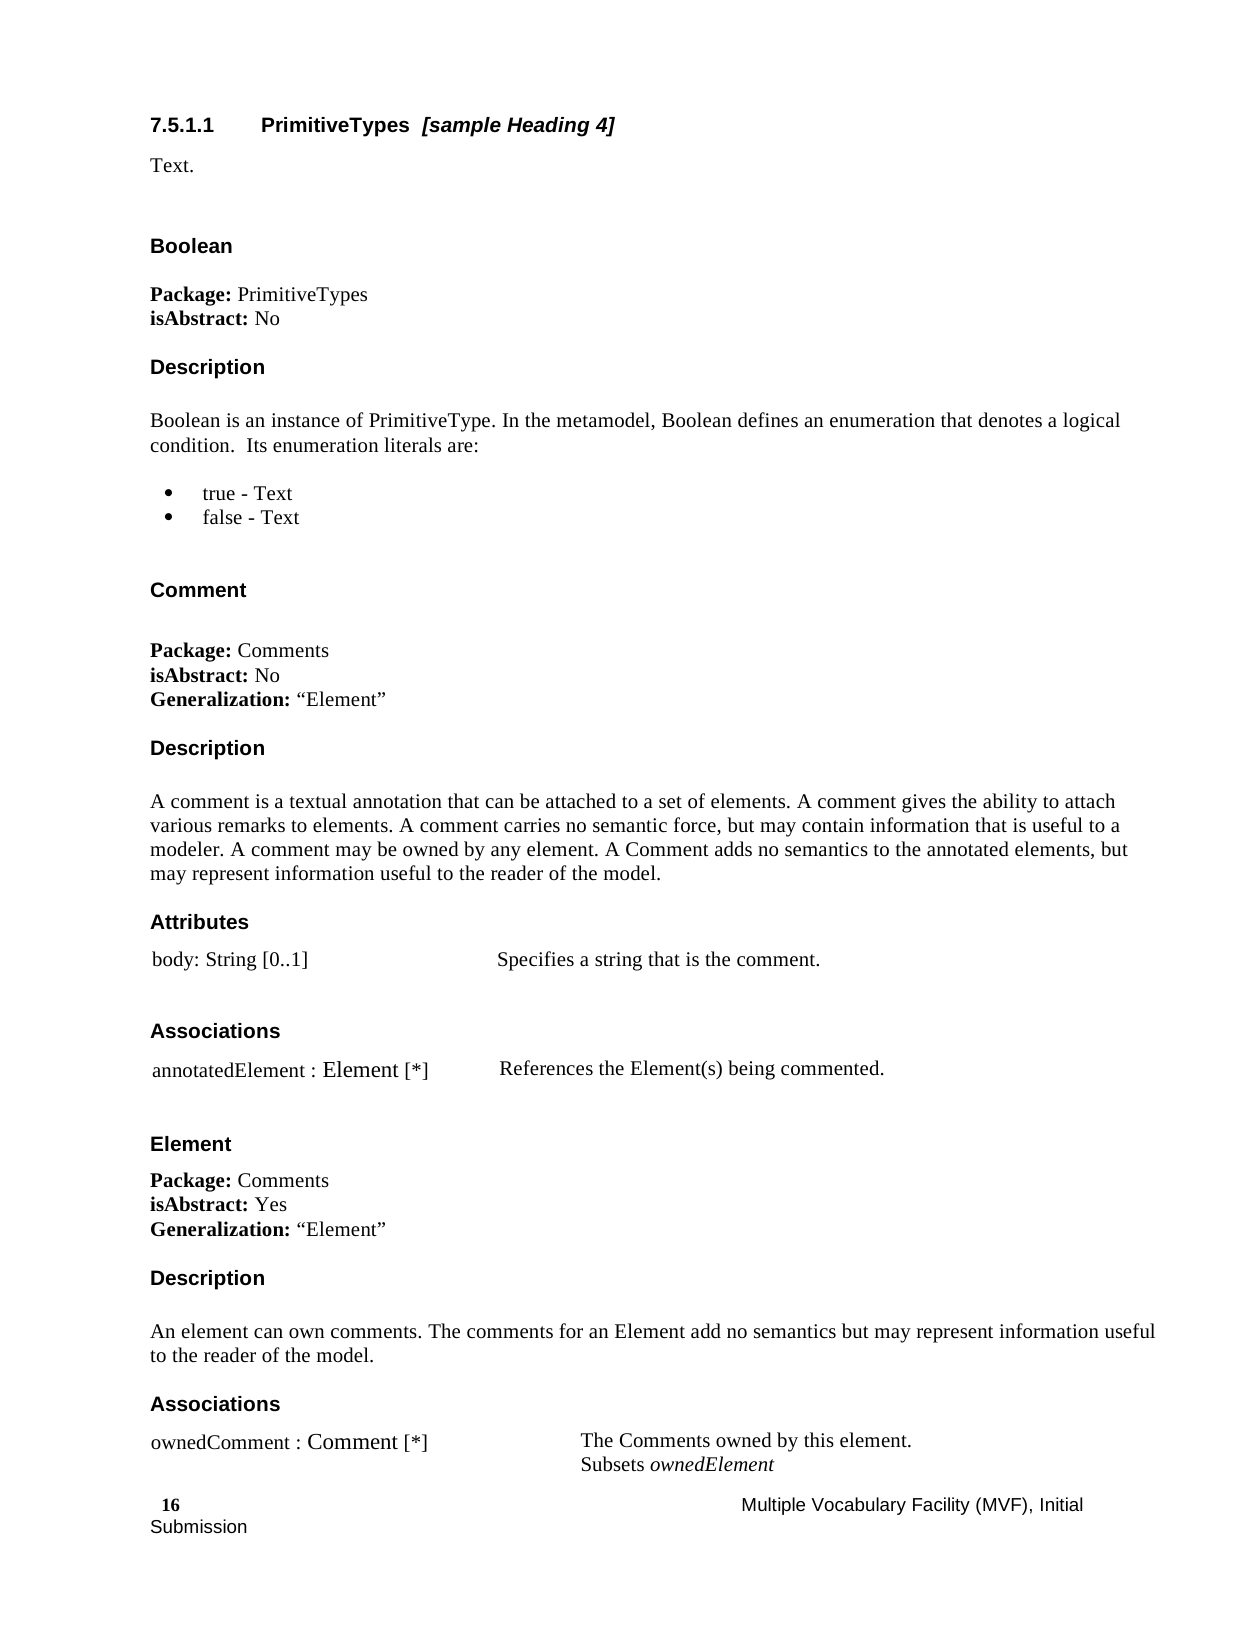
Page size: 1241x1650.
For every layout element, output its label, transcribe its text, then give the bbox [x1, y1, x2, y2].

text Associations [150, 1392, 1165, 1416]
subtitle PrimitiveTypes [sample Heading 4] [150, 112, 1165, 137]
table_header annotatedElement : Element [*] [152, 1056, 499, 1083]
text Description [150, 1265, 1165, 1289]
text Package: Comments [150, 1168, 1165, 1192]
table_header ownedComment : Comment [*] [151, 1428, 580, 1476]
table_header Specifies a string that is the comment. [497, 946, 875, 970]
text An element can own comments. The comments for an Element add no semantics but may represent information useful to the reader of the model. [150, 1318, 1165, 1367]
text Description [150, 355, 1165, 379]
text Element [150, 1132, 1165, 1156]
text Attributes [150, 910, 1165, 934]
text Boolean [150, 234, 1165, 258]
text Generalization: “Element” [150, 686, 1165, 711]
text Package: Comments [150, 638, 1165, 662]
text isAbstract: No [150, 306, 1165, 330]
text Generalization: “Element” [150, 1216, 1165, 1240]
list true - Text [165, 481, 1152, 504]
text Description [150, 736, 1165, 759]
text Associations [150, 1019, 1165, 1043]
table_header References the Element(s) being commented. [499, 1056, 1166, 1083]
text Boolean is an instance of PrimitiveType. In the metamodel, Boolean defines an enumeration that denotes a logical condition. Its enumeration literals are: [150, 408, 1165, 481]
table_header The Comments owned by this element. Subsets ownedElement [580, 1428, 1165, 1476]
text isAbstract: Yes [150, 1192, 1165, 1216]
text A comment is a textual annotation that can be attached to a set of elements. A comment gives the ability to attach various remarks to elements. A comment carries no semantic force, but may contain information that is useful to a modeler. A comment may be owned by any element. A Comment adds no semantics to the annotated elements, but may represent information useful to the reader of the model. [150, 788, 1165, 885]
table_header body: String [0..1] [152, 946, 497, 970]
text Package: PrimitiveTypes [150, 282, 1165, 306]
text Comment [150, 578, 1165, 602]
list false - Text [165, 504, 1152, 529]
text Text. [150, 153, 1165, 177]
text isAbstract: No [150, 662, 1165, 686]
